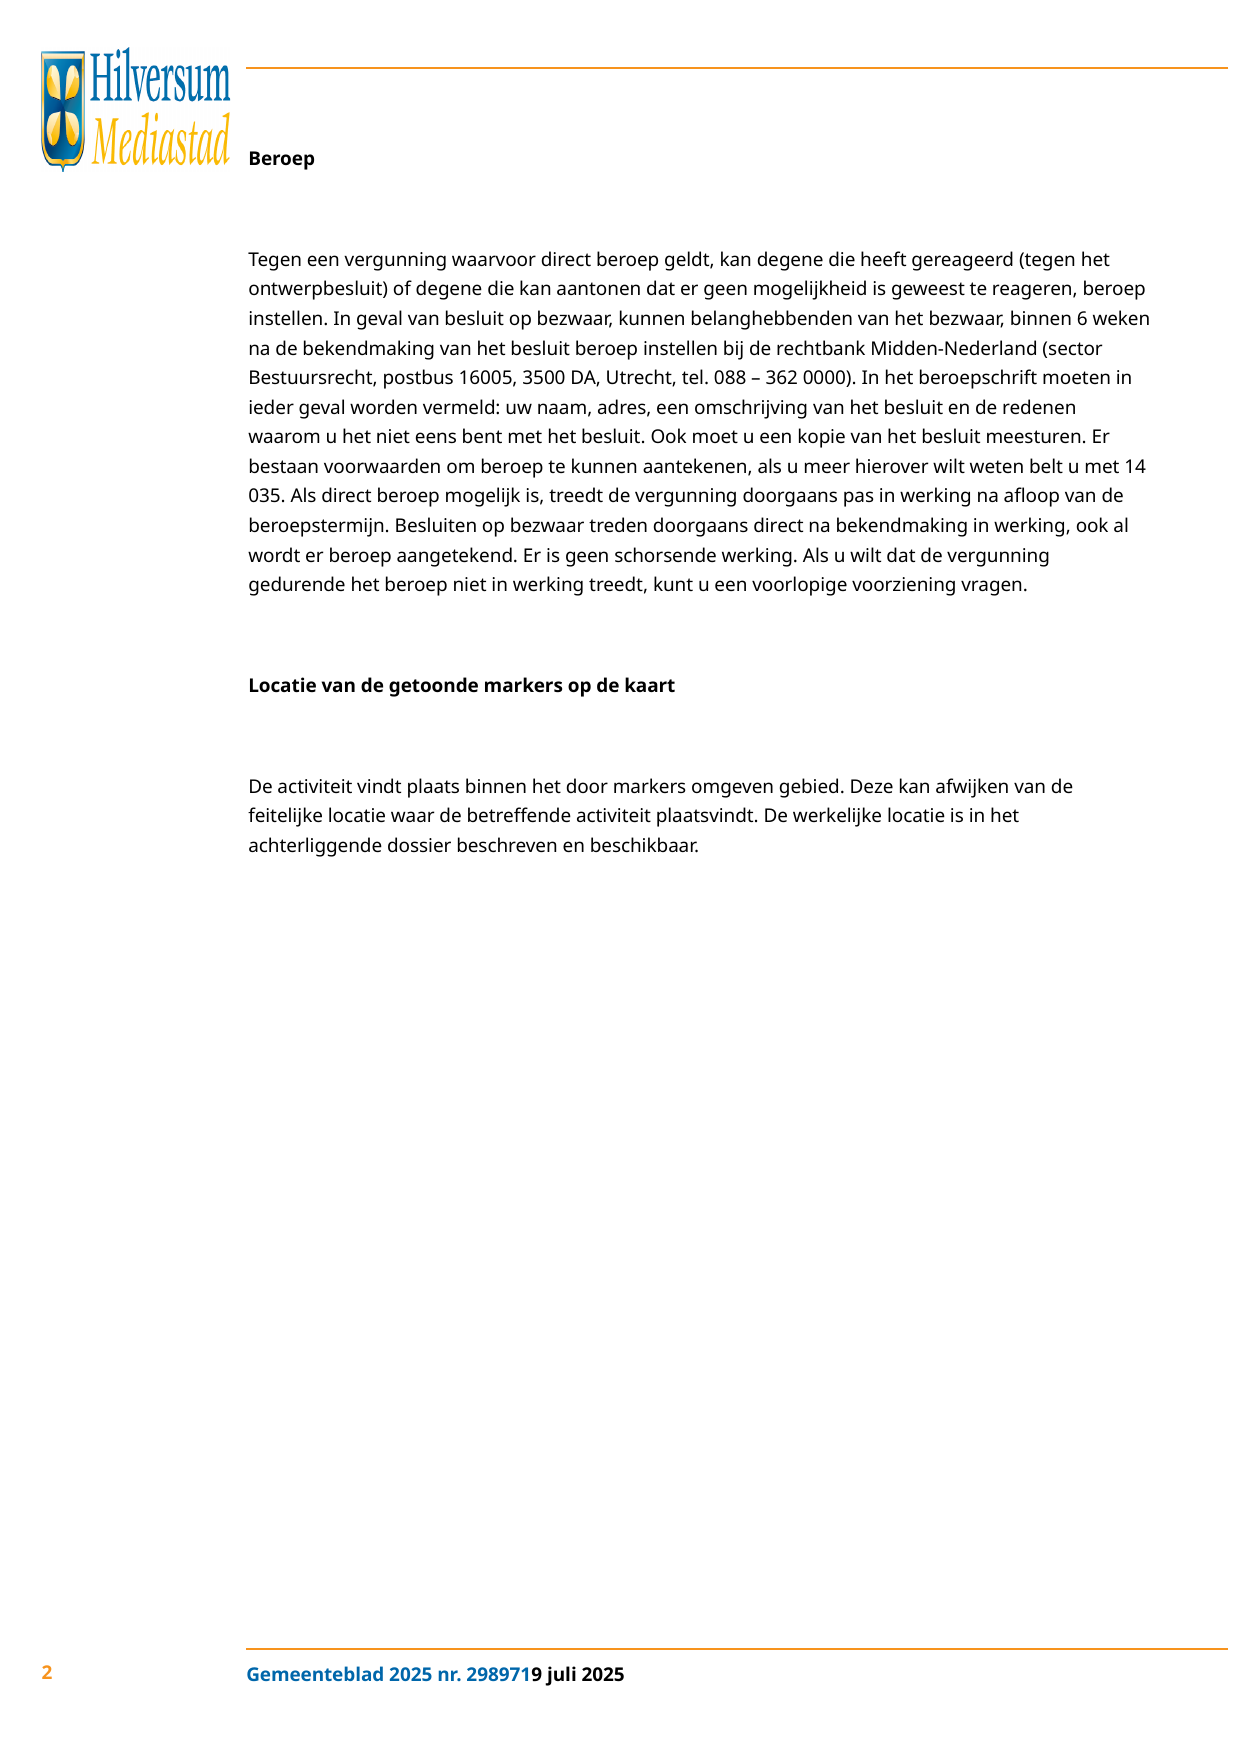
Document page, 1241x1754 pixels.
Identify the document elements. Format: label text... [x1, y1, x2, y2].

picture [41, 47, 231, 172]
text Beroep [248, 145, 1152, 171]
text Locatie van de getoonde markers op de kaart [248, 672, 1152, 698]
text De activiteit vindt plaats binnen het door markers omgeven gebied. Deze kan afwijken van de feitelijke locatie waar de betreffende activiteit plaatsvindt. De werkelijke locatie is in het achterliggende dossier beschreven en beschikbaar. [248, 773, 1152, 858]
text Tegen een vergunning waarvoor direct beroep geldt, kan degene die heeft gereageerd (tegen het ontwerpbesluit) of degene die kan aantonen dat er geen mogelijkheid is geweest te reageren, beroep instellen. In geval van besluit op bezwaar, kunnen belanghebbenden van het bezwaar, binnen 6 weken na de bekendmaking van het besluit beroep instellen bij de rechtbank Midden-Nederland (sector Bestuursrecht, postbus 16005, 3500 DA, Utrecht, tel. 088 – 362 0000). In het beroepschrift moeten in ieder geval worden vermeld: uw naam, adres, een omschrijving van het besluit en de redenen waarom u het niet eens bent met het besluit. Ook moet u een kopie van het besluit meesturen. Er bestaan voorwaarden om beroep te kunnen aantekenen, als u meer hierover wilt weten belt u met 14 035. Als direct beroep mogelijk is, treedt de vergunning doorgaans pas in werking na afloop van de beroepstermijn. Besluiten op bezwaar treden doorgaans direct na bekendmaking in werking, ook al wordt er beroep aangetekend. Er is geen schorsende werking. Als u wilt dat de vergunning gedurende het beroep niet in werking treedt, kunt u een voorlopige voorziening vragen. [248, 246, 1152, 597]
